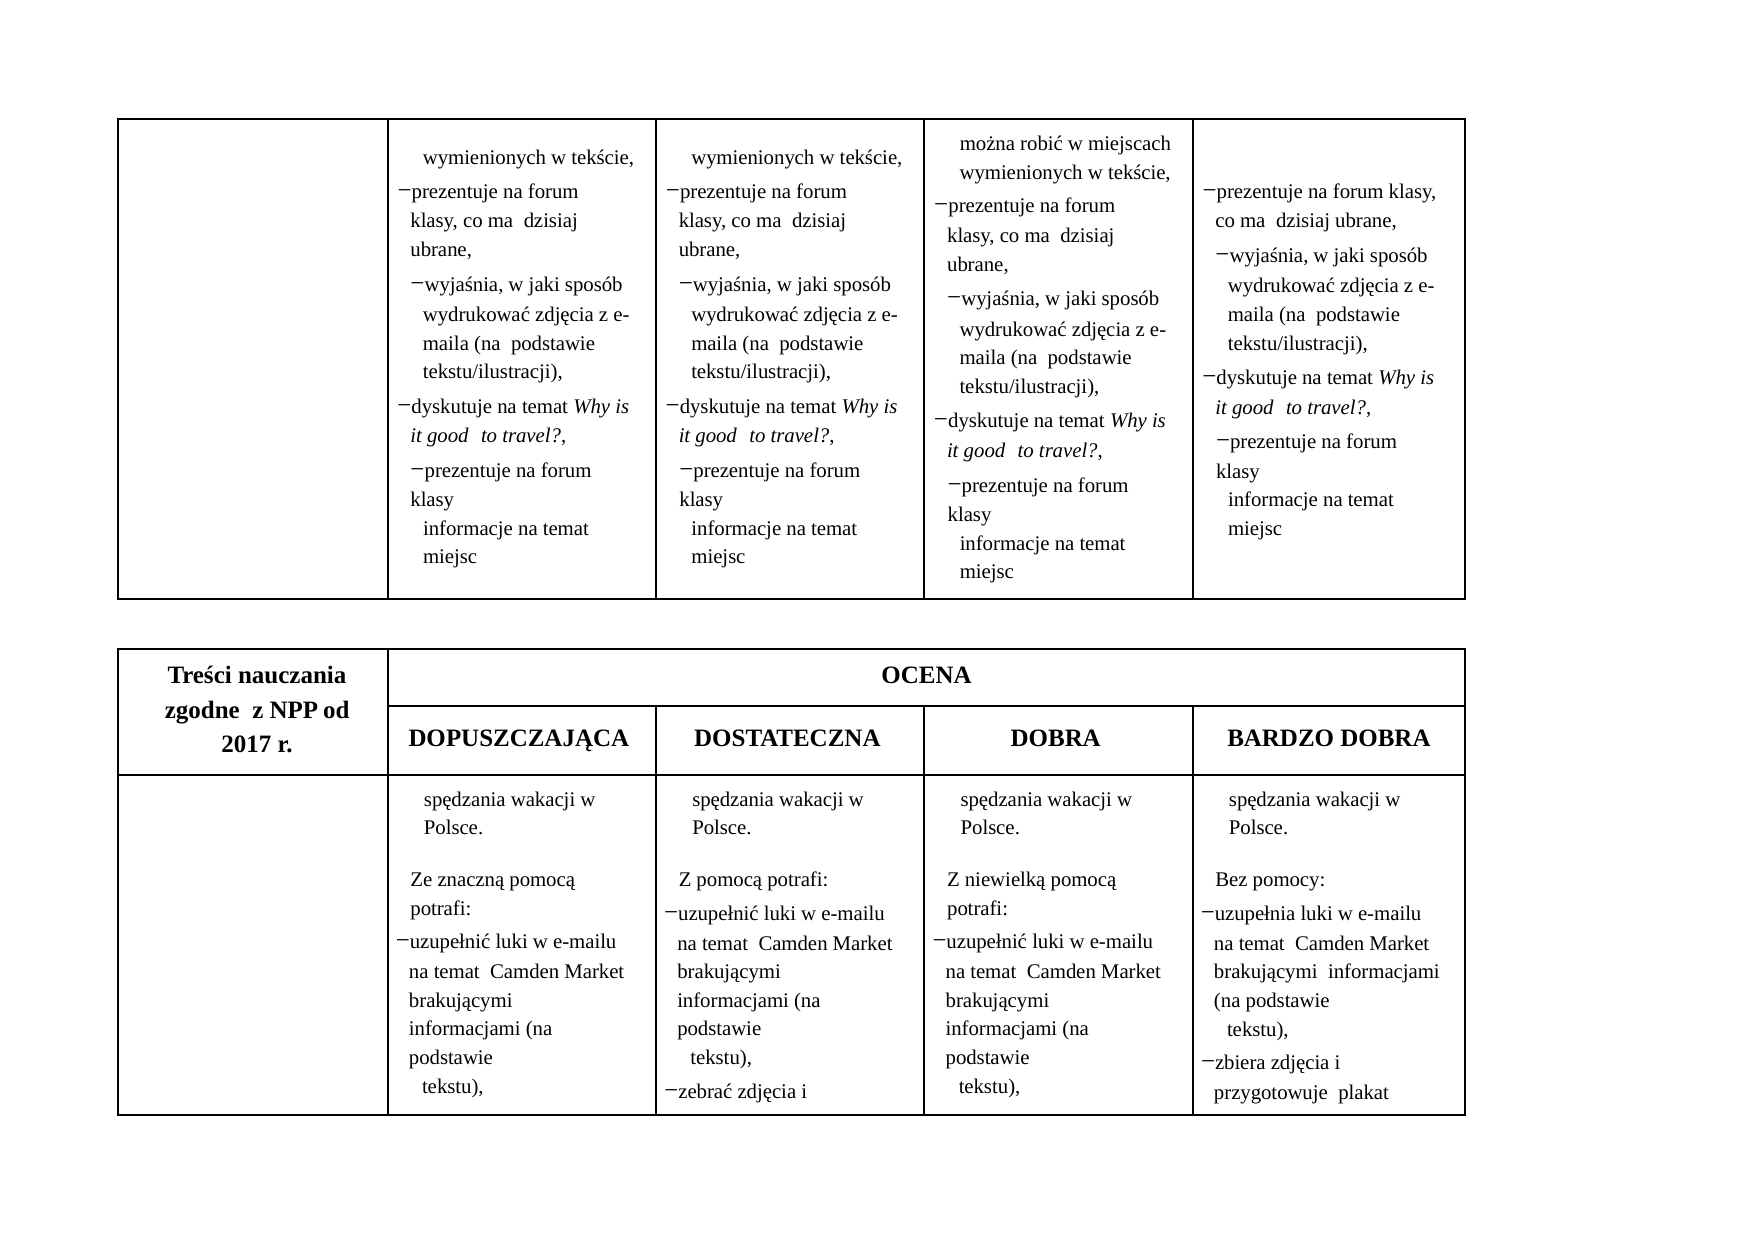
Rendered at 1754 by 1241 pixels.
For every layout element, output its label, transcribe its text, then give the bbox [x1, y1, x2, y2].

table_cell wymienionych w tekście, −prezentuje na forum klasy, co ma dzisiaj ubrane, −wyjaśnia, w jaki sposób wydrukować zdjęcia z e-maila (na podstawie tekstu/ilustracji), −dyskutuje na temat Why is it good to travel?, −prezentuje na forum klasy informacje na temat miejsc [657, 120, 923, 598]
table_cell [119, 120, 387, 598]
table_cell spędzania wakacji w Polsce. Ze znaczną pomocą potrafi: −uzupełnić luki w e-mailu na temat Camden Market brakującymi informacjami (na podstawie tekstu), [389, 776, 655, 1114]
table_cell można robić w miejscach wymienionych w tekście, −prezentuje na forum klasy, co ma dzisiaj ubrane, −wyjaśnia, w jaki sposób wydrukować zdjęcia z e-maila (na podstawie tekstu/ilustracji), −dyskutuje na temat Why is it good to travel?, −prezentuje na forum klasy informacje na temat miejsc [925, 120, 1192, 598]
table_cell −prezentuje na forum klasy, co ma dzisiaj ubrane, −wyjaśnia, w jaki sposób wydrukować zdjęcia z e-maila (na podstawie tekstu/ilustracji), −dyskutuje na temat Why is it good to travel?, −prezentuje na forum klasy informacje na temat miejsc [1194, 120, 1464, 598]
table_header OCENA [389, 650, 1464, 705]
table_cell spędzania wakacji w Polsce. Z pomocą potrafi: −uzupełnić luki w e-mailu na temat Camden Market brakującymi informacjami (na podstawie tekstu), −zebrać zdjęcia i [657, 776, 923, 1114]
table_header Treści nauczania zgodne z NPP od 2017 r. [119, 650, 387, 774]
table_cell DOPUSZCZAJĄCA [389, 707, 655, 774]
table_cell spędzania wakacji w Polsce. Z niewielką pomocą potrafi: −uzupełnić luki w e-mailu na temat Camden Market brakującymi informacjami (na podstawie tekstu), [925, 776, 1192, 1114]
table_cell BARDZO DOBRA [1194, 707, 1464, 774]
table_cell DOBRA [925, 707, 1192, 774]
table_cell [119, 776, 387, 1114]
table_cell wymienionych w tekście, −prezentuje na forum klasy, co ma dzisiaj ubrane, −wyjaśnia, w jaki sposób wydrukować zdjęcia z e-maila (na podstawie tekstu/ilustracji), −dyskutuje na temat Why is it good to travel?, −prezentuje na forum klasy informacje na temat miejsc [389, 120, 655, 598]
table_cell DOSTATECZNA [657, 707, 923, 774]
table_cell spędzania wakacji w Polsce. Bez pomocy: −uzupełnia luki w e-mailu na temat Camden Market brakującymi informacjami (na podstawie tekstu), −zbiera zdjęcia i przygotowuje plakat [1194, 776, 1464, 1114]
